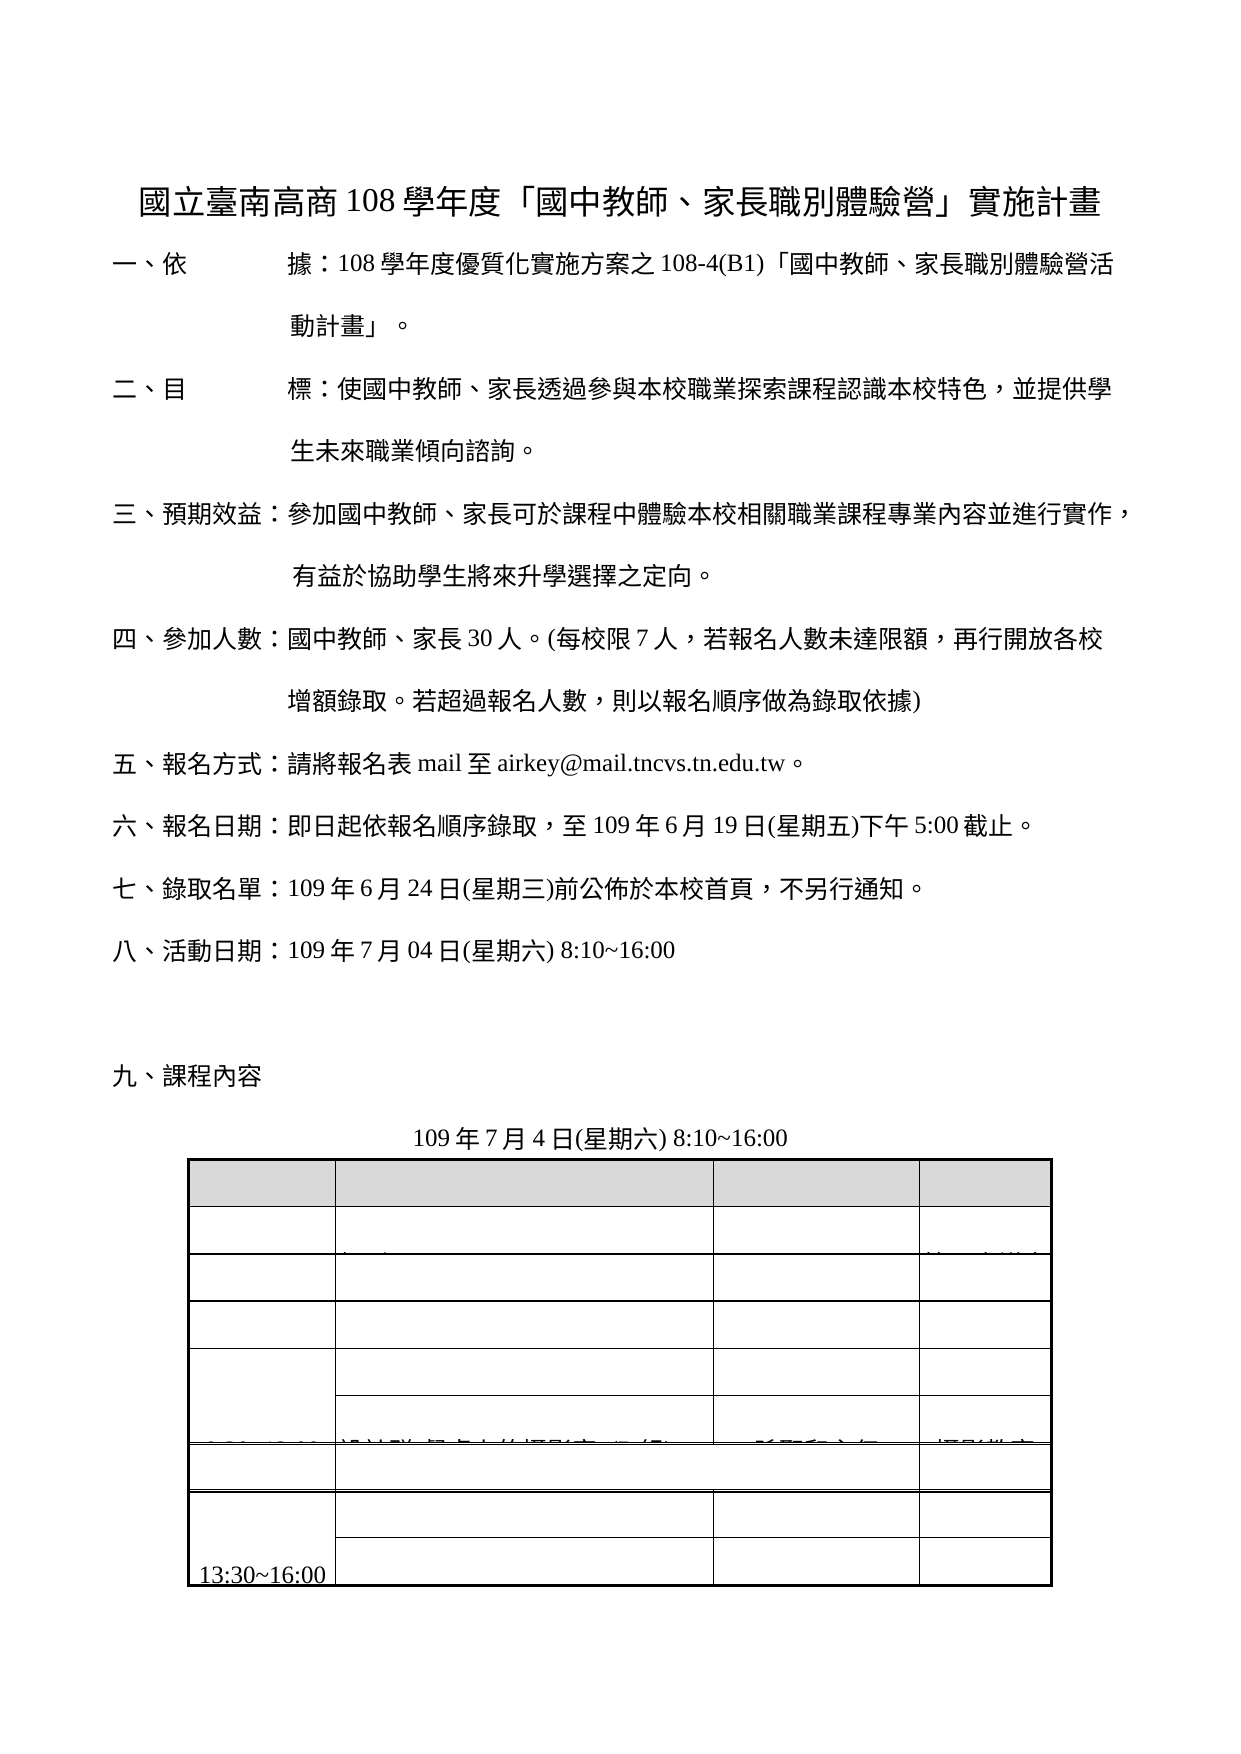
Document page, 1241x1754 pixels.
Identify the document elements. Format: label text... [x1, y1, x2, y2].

table_cell 報到 [336, 1207, 713, 1253]
table_header 主持人/授課講師 [714, 1161, 919, 1206]
text 八、活動日期：109年7月04日(星期六) 8:10~16:00 [112, 908, 1128, 971]
table_cell 第一會議室 [920, 1302, 1050, 1347]
table_cell 8:30~8:40 [190, 1255, 335, 1300]
table_cell 8:10~8:30 [190, 1207, 335, 1253]
table_cell 烘焙教室 [920, 1538, 1050, 1584]
table_cell 8:40~9:30 [190, 1302, 335, 1347]
text 七、錄取名單：109年6月24日(星期三)前公佈於本校首頁，不另行通知。 [112, 846, 1128, 908]
table_cell 孫聖和主任 [714, 1493, 919, 1537]
table_cell 烘焙教室 [920, 1349, 1050, 1395]
table_cell 9:30~12:00 [190, 1349, 335, 1442]
table_cell 12:00~13:30 [190, 1445, 335, 1489]
table_cell 孫聖和主任 [714, 1396, 919, 1442]
table_cell 攝影教室 [920, 1396, 1050, 1442]
table_cell 第一會議室 [920, 1207, 1050, 1253]
text 二、目 標：使國中教師、家長透過參與本校職業探索課程認識本校特色，並提供學生未來職業傾向諮詢。 [112, 346, 1128, 471]
table_header 地點 [920, 1161, 1050, 1206]
text 109年7月4日(星期六) 8:10~16:00 [112, 1096, 1128, 1158]
text 六、報名日期：即日起依報名順序錄取，至109年6月19日(星期五)下午5:00截止。 [112, 783, 1128, 846]
table_cell 李怡陵老師 [714, 1349, 919, 1395]
text 國立臺南高商108學年度「國中教師、家長職別體驗營」實施計畫 [112, 158, 1128, 221]
table_header 時間 [190, 1161, 335, 1206]
table_cell 13:30~16:00 [190, 1493, 335, 1584]
table_cell 李怡陵老師 [714, 1538, 919, 1584]
table_cell 設計群-餐桌上的攝影家 (B組) [336, 1493, 713, 1537]
table_cell 開幕式 [336, 1255, 713, 1300]
table_cell 劉政嘉主任 [714, 1302, 919, 1347]
text 三、預期效益：參加國中教師、家長可於課程中體驗本校相關職業課程專業內容並進行實作，有益於協助學生將來升學選擇之定向。 [112, 471, 1128, 596]
table_cell 攝影教室 [920, 1493, 1050, 1537]
table_cell 技職科系介紹 [336, 1302, 713, 1347]
table_cell [714, 1207, 919, 1253]
text 一、依 據：108學年度優質化實施方案之108-4(B1)「國中教師、家長職別體驗營活動計畫」。 [112, 221, 1128, 346]
table_cell 設計群-餐桌上的攝影家 (B組) [336, 1396, 713, 1442]
text 四、參加人數：國中教師、家長30人。(每校限7人，若報名人數未達限額，再行開放各校增額錄取。若超過報名人數，則以報名順序做為錄取依據) [112, 596, 1128, 721]
table_header 課程內容 [336, 1161, 713, 1206]
table_cell 餐旅群-養生健康烘焙師(A組) [336, 1349, 713, 1395]
table_cell 餐旅群-養生健康烘焙師(A組) [336, 1538, 713, 1584]
text 九、課程內容 [112, 1033, 1128, 1096]
text 五、報名方式：請將報名表mail至airkey@mail.tncvs.tn.edu.tw。 [112, 721, 1128, 783]
table_cell 第一會議室 [920, 1255, 1050, 1300]
table_cell 第一會議室 [920, 1445, 1050, 1489]
table_cell 午餐午休 [336, 1445, 919, 1489]
table_cell 黃耀寬校長 [714, 1255, 919, 1300]
